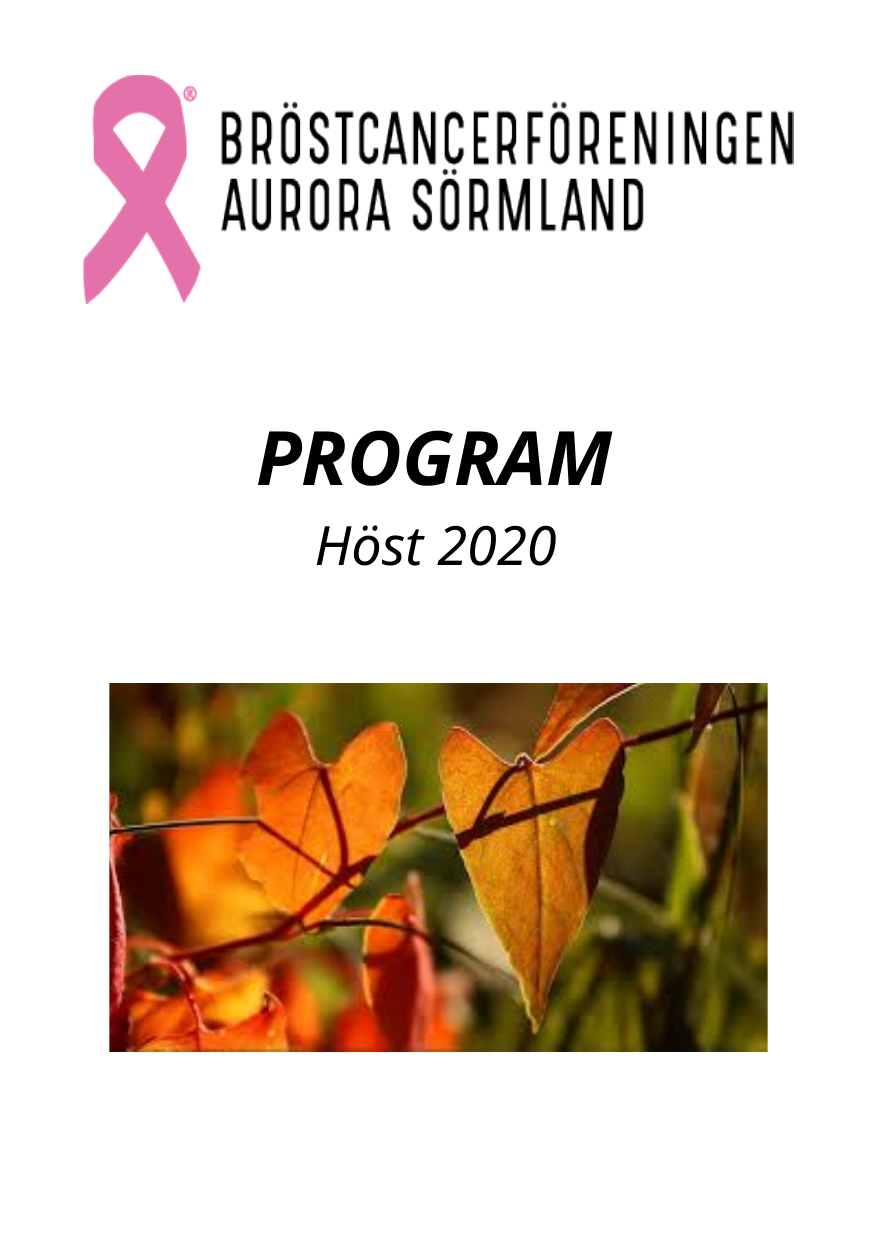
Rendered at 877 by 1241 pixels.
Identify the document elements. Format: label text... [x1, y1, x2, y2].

text PROGRAM Höst 2020 [75, 406, 802, 581]
